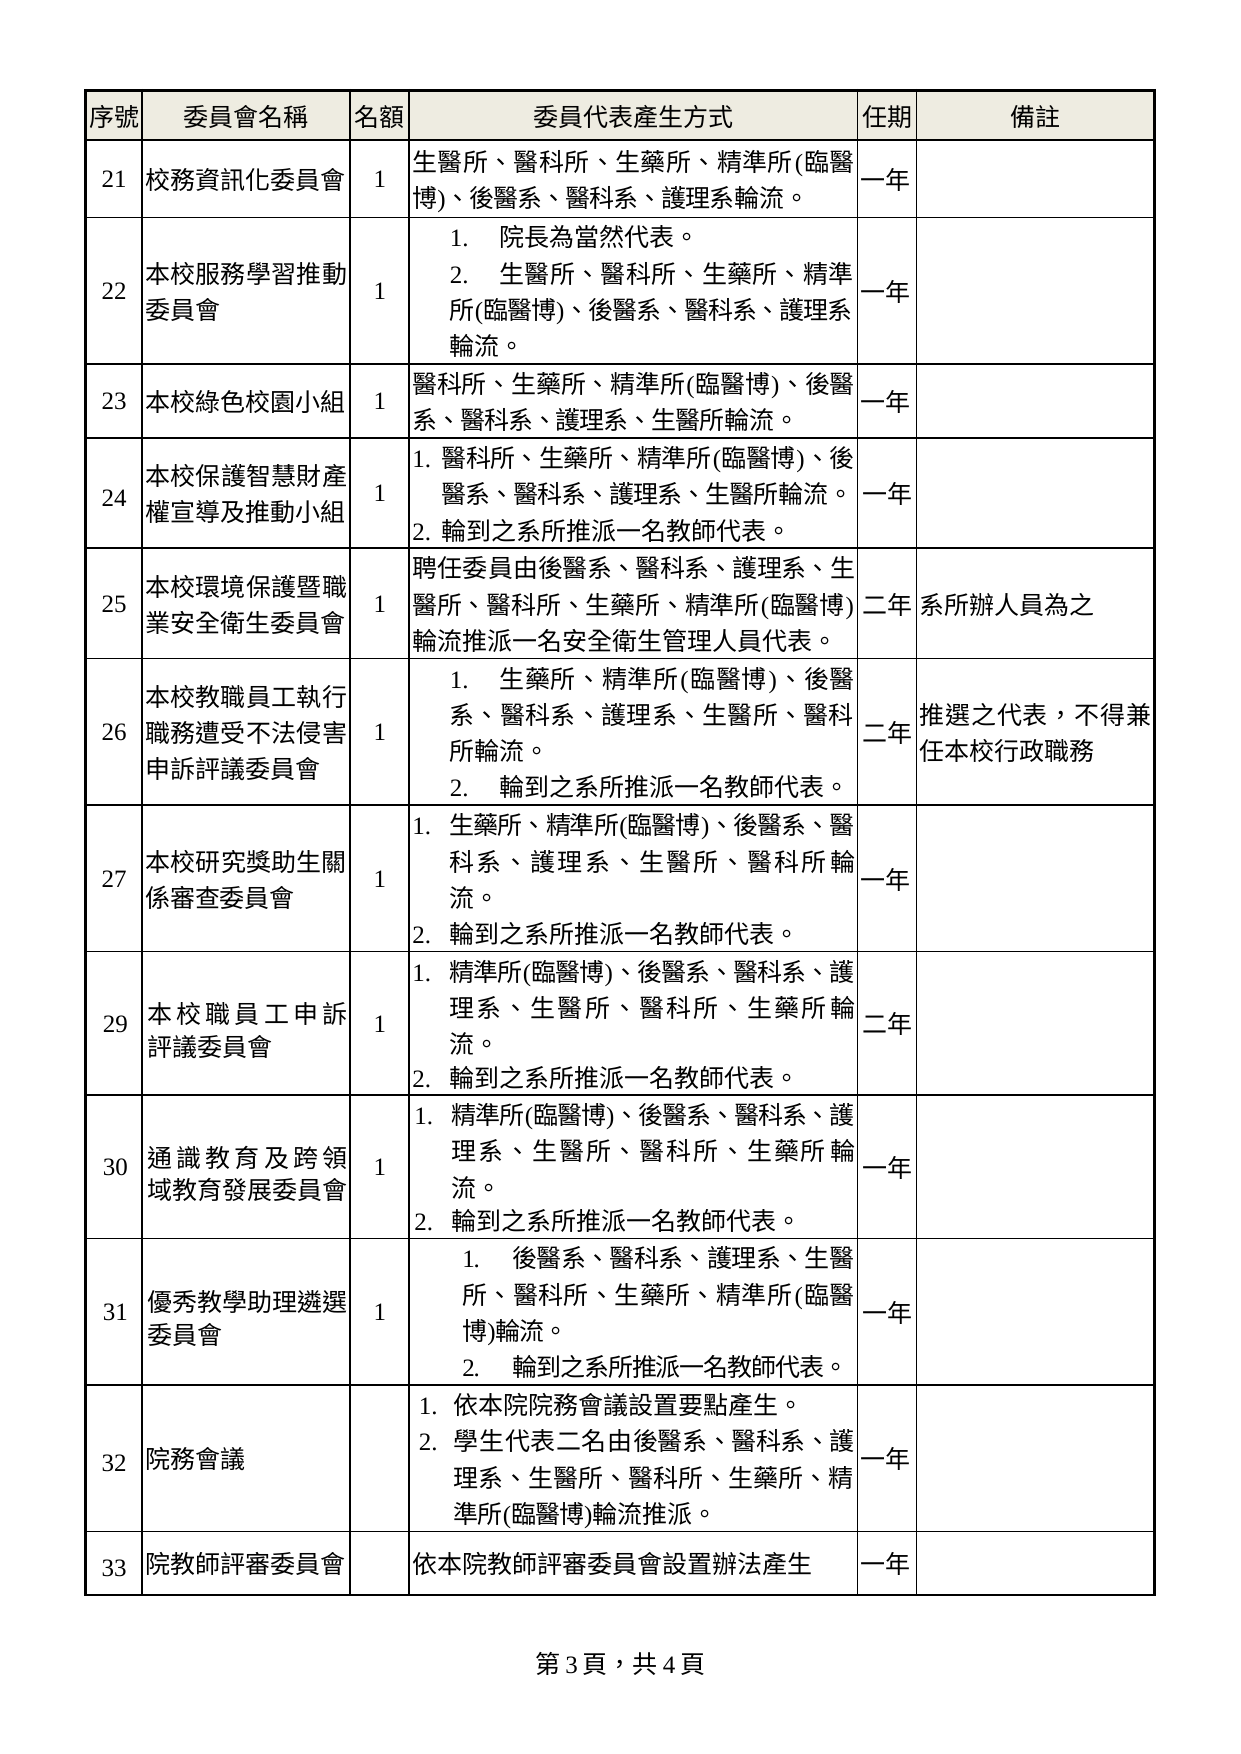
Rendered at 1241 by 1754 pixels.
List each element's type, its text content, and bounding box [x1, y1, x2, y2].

table_cell 後醫系、醫科系、護理系、生醫所、醫科所、生藥所、精準所(臨醫博)輪流。 輪到之系所推派一名教師代表。 [410, 1239, 857, 1384]
table_cell 1 [351, 549, 408, 658]
table_cell 生藥所、精準所(臨醫博)、後醫系、醫科系、護理系、生醫所、醫科所輪流。 輪到之系所推派一名教師代表。 [410, 659, 857, 804]
table_cell [917, 365, 1153, 437]
table_cell 本校服務學習推動委員會 [143, 218, 349, 363]
table_cell [917, 1386, 1153, 1531]
table_cell 一年 [858, 1532, 916, 1594]
table_cell 32 [87, 1386, 141, 1531]
table_cell 1 [351, 952, 408, 1094]
table_cell 一年 [858, 1386, 916, 1531]
table_cell 1 [351, 659, 408, 804]
table_cell 本校保護智慧財產權宣導及推動小組 [143, 439, 349, 547]
table_cell 二年 [858, 549, 916, 658]
table_cell 二年 [858, 659, 916, 804]
table_cell 一年 [858, 218, 916, 363]
table_header 委員會名稱 [143, 92, 349, 139]
table_cell 一年 [858, 365, 916, 437]
table_cell 1 [351, 439, 408, 547]
table_cell 本校研究獎助生關係審查委員會 [143, 806, 349, 951]
table_cell 33 [87, 1532, 141, 1594]
table_cell 26 [87, 659, 141, 804]
table_header 任期 [858, 92, 916, 139]
table_cell 二年 [858, 952, 916, 1094]
table_cell 1 [351, 218, 408, 363]
table_cell 23 [87, 365, 141, 437]
table_header 備註 [917, 92, 1153, 139]
table_cell 一年 [858, 1239, 916, 1384]
table_cell 聘任委員由後醫系、醫科系、護理系、生醫所、醫科所、生藥所、精準所(臨醫博)輪流推派一名安全衛生管理人員代表。 [410, 549, 857, 658]
table_cell [917, 218, 1153, 363]
table_cell 生藥所、精準所(臨醫博)、後醫系、醫科系、護理系、生醫所、醫科所輪流。 輪到之系所推派一名教師代表。 [410, 806, 857, 951]
table_cell 31 [87, 1239, 141, 1384]
table_cell 通識教育及跨領域教育發展委員會 [143, 1096, 349, 1237]
table_cell 精準所(臨醫博)、後醫系、醫科系、護理系、生醫所、醫科所、生藥所輪流。 輪到之系所推派一名教師代表。 [410, 1096, 857, 1237]
table_cell 系所辦人員為之 [917, 549, 1153, 658]
table_cell 生醫所、醫科所、生藥所、精準所(臨醫博)、後醫系、醫科系、護理系輪流。 [410, 141, 857, 216]
table_cell 醫科所、生藥所、精準所(臨醫博)、後醫系、醫科系、護理系、生醫所輪流。 [410, 365, 857, 437]
table_cell 校務資訊化委員會 [143, 141, 349, 216]
table_cell 本校職員工申訴評議委員會 [143, 952, 349, 1094]
table_cell 院務會議 [143, 1386, 349, 1531]
table_cell [917, 1096, 1153, 1237]
table_cell [917, 439, 1153, 547]
table_cell 一年 [858, 439, 916, 547]
table_header 序號 [87, 92, 141, 139]
table_cell 21 [87, 141, 141, 216]
table_cell 25 [87, 549, 141, 658]
table_cell 本校教職員工執行職務遭受不法侵害申訴評議委員會 [143, 659, 349, 804]
table_header 委員代表產生方式 [410, 92, 857, 139]
table_cell 1 [351, 141, 408, 216]
table_cell 1 [351, 1096, 408, 1237]
table_cell 1 [351, 365, 408, 437]
table_cell [351, 1532, 408, 1594]
table_cell 依本院教師評審委員會設置辦法產生 [410, 1532, 857, 1594]
table_cell 30 [87, 1096, 141, 1237]
table_cell 24 [87, 439, 141, 547]
table_cell 院長為當然代表。 生醫所、醫科所、生藥所、精準所(臨醫博)、後醫系、醫科系、護理系輪流。 [410, 218, 857, 363]
table_cell 一年 [858, 1096, 916, 1237]
table_cell [917, 141, 1153, 216]
table_cell [917, 1239, 1153, 1384]
table_cell 1 [351, 1239, 408, 1384]
table_cell [917, 952, 1153, 1094]
table_cell [917, 1532, 1153, 1594]
table_cell 本校綠色校園小組 [143, 365, 349, 437]
table_cell 精準所(臨醫博)、後醫系、醫科系、護理系、生醫所、醫科所、生藥所輪流。 輪到之系所推派一名教師代表。 [410, 952, 857, 1094]
table_cell 本校環境保護暨職業安全衛生委員會 [143, 549, 349, 658]
table_cell 醫科所、生藥所、精準所(臨醫博)、後醫系、醫科系、護理系、生醫所輪流。 輪到之系所推派一名教師代表。 [410, 439, 857, 547]
table_cell 依本院院務會議設置要點產生。 學生代表二名由後醫系、醫科系、護理系、生醫所、醫科所、生藥所、精準所(臨醫博)輪流推派。 [410, 1386, 857, 1531]
table_cell 一年 [858, 806, 916, 951]
table_cell 一年 [858, 141, 916, 216]
table_cell 22 [87, 218, 141, 363]
table_cell 1 [351, 806, 408, 951]
table_cell [351, 1386, 408, 1531]
table_cell 院教師評審委員會 [143, 1532, 349, 1594]
table_cell [917, 806, 1153, 951]
table_header 名額 [351, 92, 408, 139]
table_cell 推選之代表，不得兼任本校行政職務 [917, 659, 1153, 804]
table_cell 優秀教學助理遴選委員會 [143, 1239, 349, 1384]
table_cell 29 [87, 952, 141, 1094]
table_cell 27 [87, 806, 141, 951]
